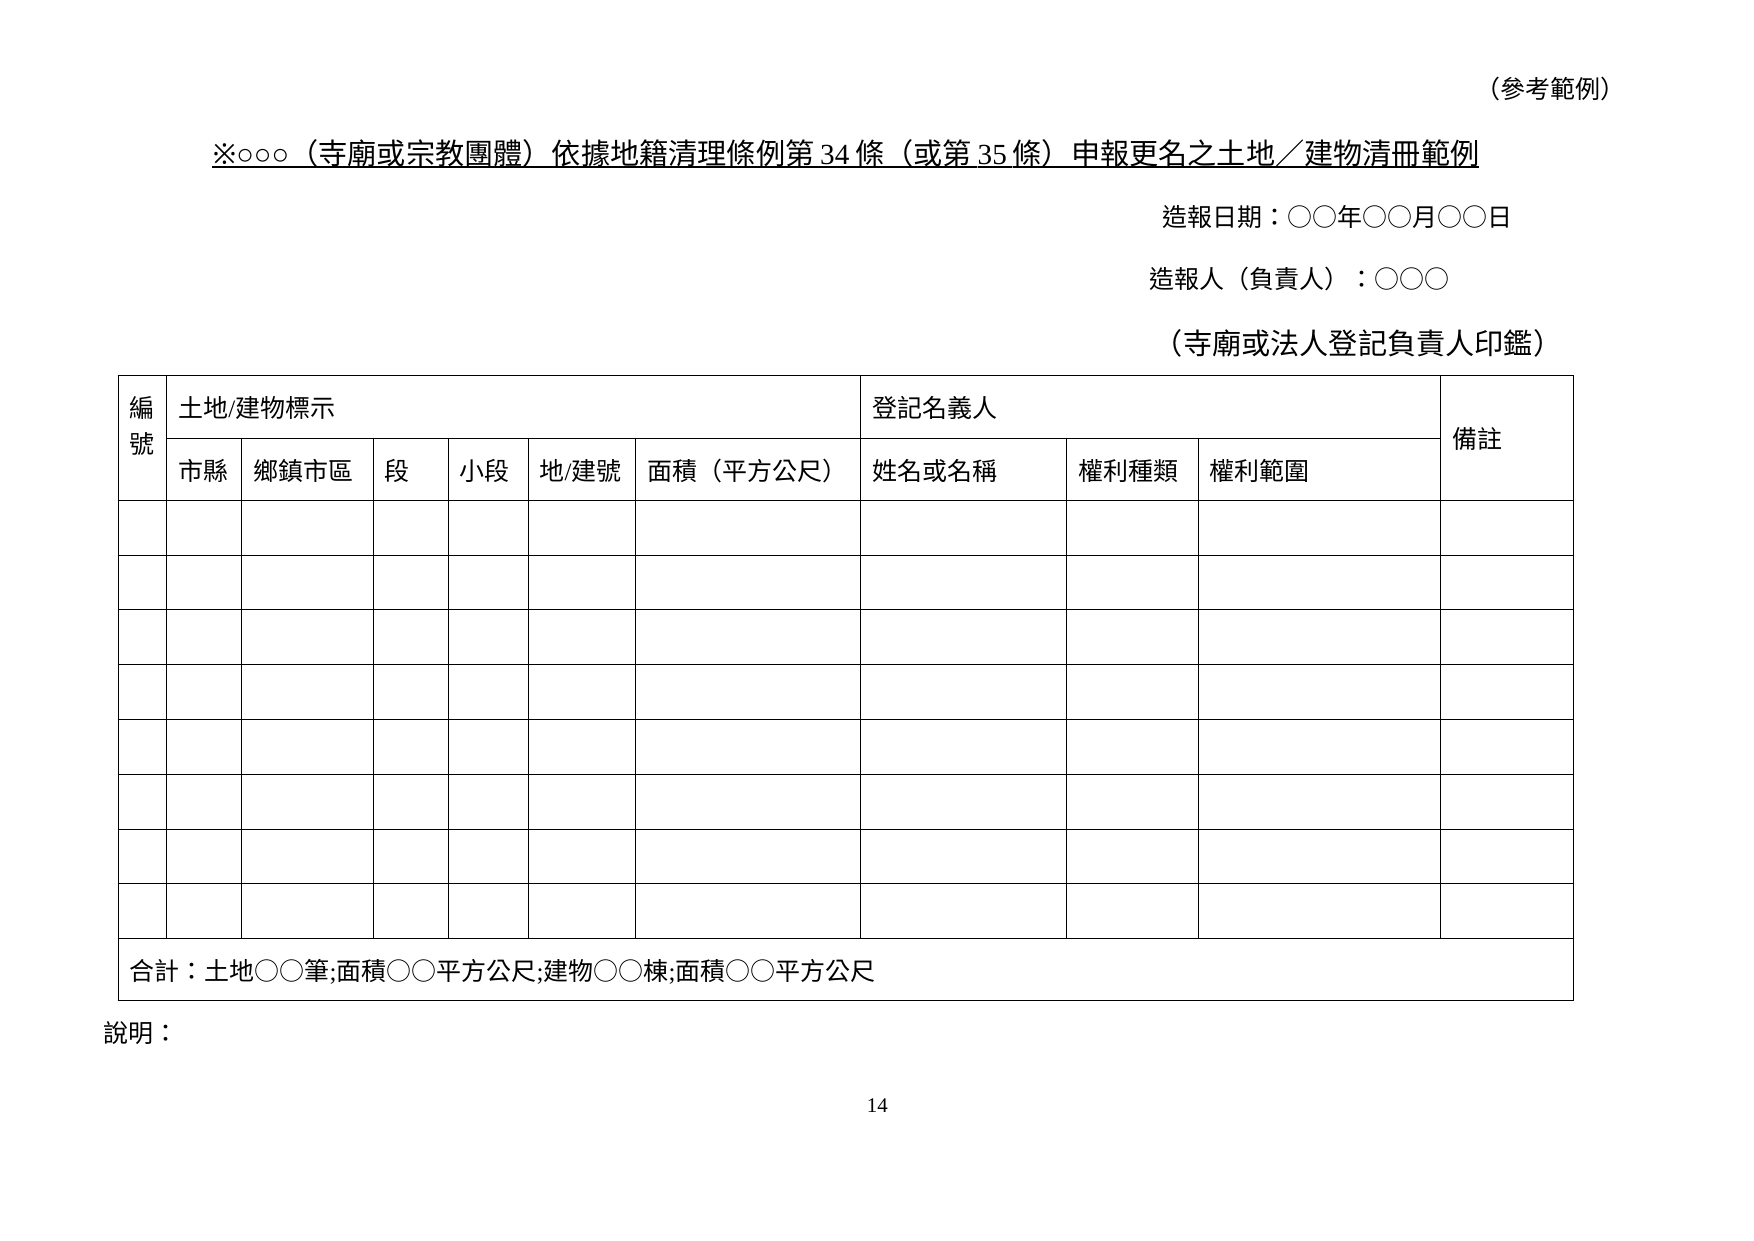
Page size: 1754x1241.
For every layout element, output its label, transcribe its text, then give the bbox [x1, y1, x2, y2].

table_cell [449, 720, 528, 774]
table_cell [1441, 884, 1573, 938]
table_cell [242, 665, 373, 719]
table_cell [1199, 884, 1440, 938]
table_cell [449, 556, 528, 609]
table_cell [1067, 610, 1198, 664]
table_cell [374, 775, 448, 828]
table_cell 小段 [449, 439, 528, 500]
table_cell [1441, 610, 1573, 664]
table_cell [636, 556, 860, 609]
table_cell [636, 830, 860, 883]
table_cell [529, 720, 635, 774]
table_cell [861, 884, 1066, 938]
table_cell [1067, 830, 1198, 883]
table_cell [1441, 775, 1573, 828]
table_cell 編號 [119, 376, 166, 500]
table_cell [1067, 775, 1198, 828]
table_cell 土地/建物標示 [167, 376, 860, 437]
table_cell 登記名義人 [861, 376, 1440, 437]
table_cell [167, 610, 241, 664]
table_cell [374, 720, 448, 774]
table_cell [636, 501, 860, 554]
table_cell [861, 775, 1066, 828]
table_cell [1441, 501, 1573, 554]
table_cell 姓名或名稱 [861, 439, 1066, 500]
table_header ※○○○（寺廟或宗教團體）依據地籍清理條例第34條（或第35條）申報更名之土地／建物清冊範例 造報日期：○○年○○月○○日 造報人（負責人）：○○○ （寺廟或法人登記負責人印鑑） [118, 62, 1667, 375]
table_cell [374, 884, 448, 938]
table_cell [529, 556, 635, 609]
table_cell [119, 665, 166, 719]
table_cell 段 [374, 439, 448, 500]
table_cell [242, 501, 373, 554]
table_cell 權利種類 [1067, 439, 1198, 500]
table_cell [1067, 556, 1198, 609]
table_cell [449, 830, 528, 883]
table_cell [861, 556, 1066, 609]
table_cell [636, 720, 860, 774]
table_cell [1199, 775, 1440, 828]
table_cell [529, 501, 635, 554]
table_cell [374, 556, 448, 609]
table_cell [861, 830, 1066, 883]
table_cell [119, 556, 166, 609]
table_cell [1199, 556, 1440, 609]
table_cell [167, 775, 241, 828]
table_cell [1067, 884, 1198, 938]
table_cell [167, 501, 241, 554]
table_cell [167, 665, 241, 719]
table_cell [1441, 556, 1573, 609]
table_cell [1067, 665, 1198, 719]
table_cell 備註 [1441, 376, 1573, 500]
table_cell 市縣 [167, 439, 241, 500]
table_cell [861, 665, 1066, 719]
table_cell [119, 830, 166, 883]
table_cell [167, 720, 241, 774]
table_cell [242, 775, 373, 828]
table_cell [167, 884, 241, 938]
table_cell [1067, 720, 1198, 774]
table_cell [119, 884, 166, 938]
table_cell [529, 610, 635, 664]
table_cell [449, 884, 528, 938]
table_cell [529, 830, 635, 883]
table_cell [1199, 720, 1440, 774]
table_cell [636, 665, 860, 719]
table_cell [242, 830, 373, 883]
table_cell 權利範圍 [1199, 439, 1440, 500]
table_cell [242, 884, 373, 938]
table_cell [529, 884, 635, 938]
table_cell [119, 720, 166, 774]
table_cell [636, 610, 860, 664]
table_cell [167, 830, 241, 883]
table_cell [636, 884, 860, 938]
table_cell [861, 720, 1066, 774]
table_cell [374, 610, 448, 664]
table_cell [1441, 830, 1573, 883]
table_cell [374, 501, 448, 554]
table_cell [861, 501, 1066, 554]
table_cell [1199, 665, 1440, 719]
table_cell [1199, 830, 1440, 883]
table_cell [119, 610, 166, 664]
table_cell [374, 830, 448, 883]
table_cell [242, 720, 373, 774]
table_cell [1441, 720, 1573, 774]
table_cell 鄉鎮市區 [242, 439, 373, 500]
table_cell [242, 610, 373, 664]
table_cell [636, 775, 860, 828]
table_cell [449, 610, 528, 664]
table_cell [1067, 501, 1198, 554]
table_cell 合計：土地○○筆;面積○○平方公尺;建物○○棟;面積○○平方公尺 [119, 939, 1573, 1000]
table_cell [1199, 501, 1440, 554]
table_cell [449, 775, 528, 828]
table_cell [529, 665, 635, 719]
table_cell [449, 665, 528, 719]
table_cell [374, 665, 448, 719]
table_cell [242, 556, 373, 609]
table_cell 地/建號 [529, 439, 635, 500]
table_cell [1199, 610, 1440, 664]
table_cell [167, 556, 241, 609]
table_cell [529, 775, 635, 828]
table_cell 面積（平方公尺） [636, 439, 860, 500]
text 說明： [103, 1014, 1636, 1050]
table_cell [119, 775, 166, 828]
table_cell [119, 501, 166, 554]
table_cell [449, 501, 528, 554]
table_cell [1441, 665, 1573, 719]
table_cell [861, 610, 1066, 664]
